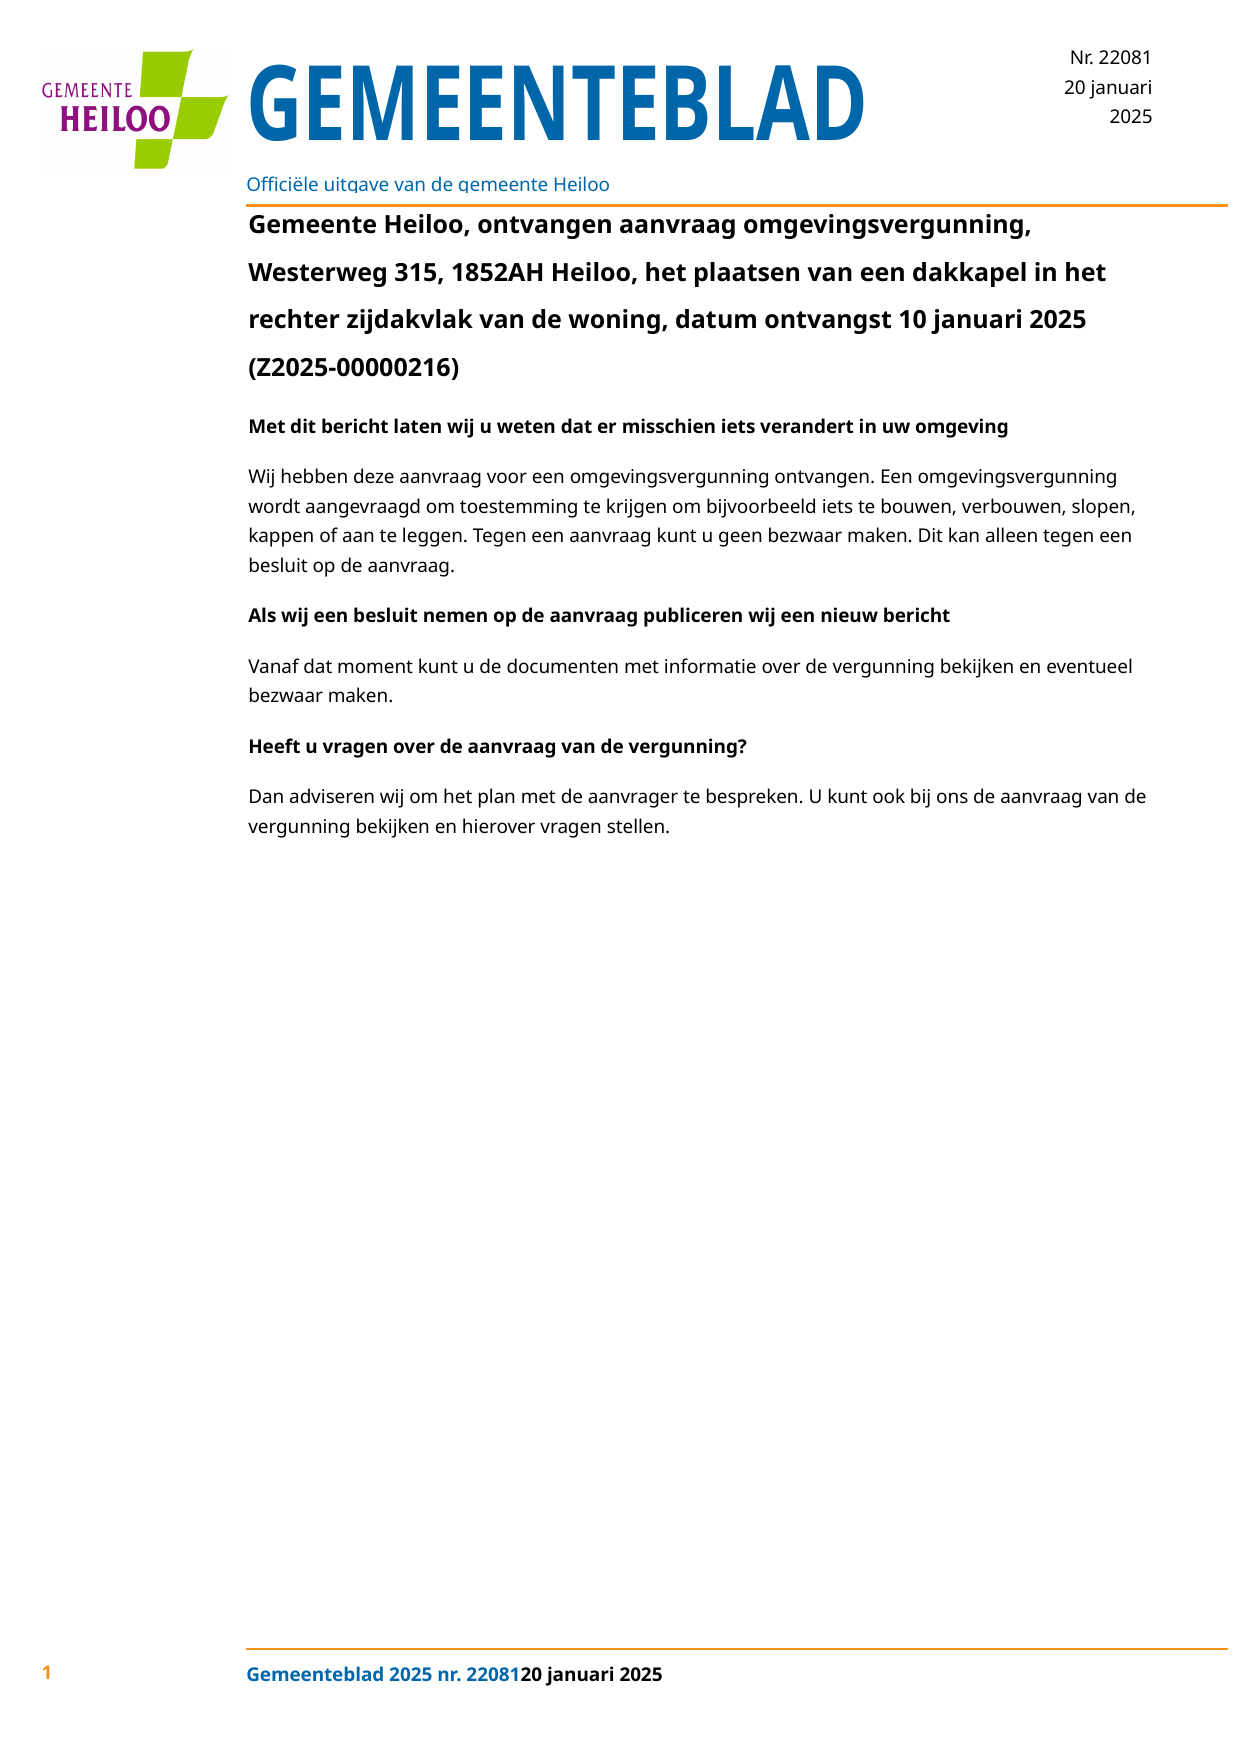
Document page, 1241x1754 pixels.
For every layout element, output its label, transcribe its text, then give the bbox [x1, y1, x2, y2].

text Heeft u vragen over de aanvraag van de vergunning? [248, 733, 1152, 759]
picture [41, 47, 231, 172]
text Vanaf dat moment kunt u de documenten met informatie over de vergunning bekijken en eventueel bezwaar maken. [248, 653, 1152, 708]
text Gemeente Heiloo, ontvangen aanvraag omgevingsvergunning, Westerweg 315, 1852AH Heiloo, het plaatsen van een dakkapel in het rechter zijdakvlak van de woning, datum ontvangst 10 januari 2025 (Z2025-00000216) [248, 207, 1152, 384]
text Dan adviseren wij om het plan met de aanvrager te bespreken. U kunt ook bij ons de aanvraag van de vergunning bekijken en hierover vragen stellen. [248, 783, 1152, 839]
text Met dit bericht laten wij u weten dat er misschien iets verandert in uw omgeving [248, 413, 1152, 439]
text Wij hebben deze aanvraag voor een omgevingsvergunning ontvangen. Een omgevingsvergunning wordt aangevraagd om toestemming te krijgen om bijvoorbeeld iets te bouwen, verbouwen, slopen, kappen of aan te leggen. Tegen een aanvraag kunt u geen bezwaar maken. Dit kan alleen tegen een besluit op de aanvraag. [248, 463, 1152, 578]
text Als wij een besluit nemen op de aanvraag publiceren wij een nieuw bericht [248, 603, 1152, 628]
